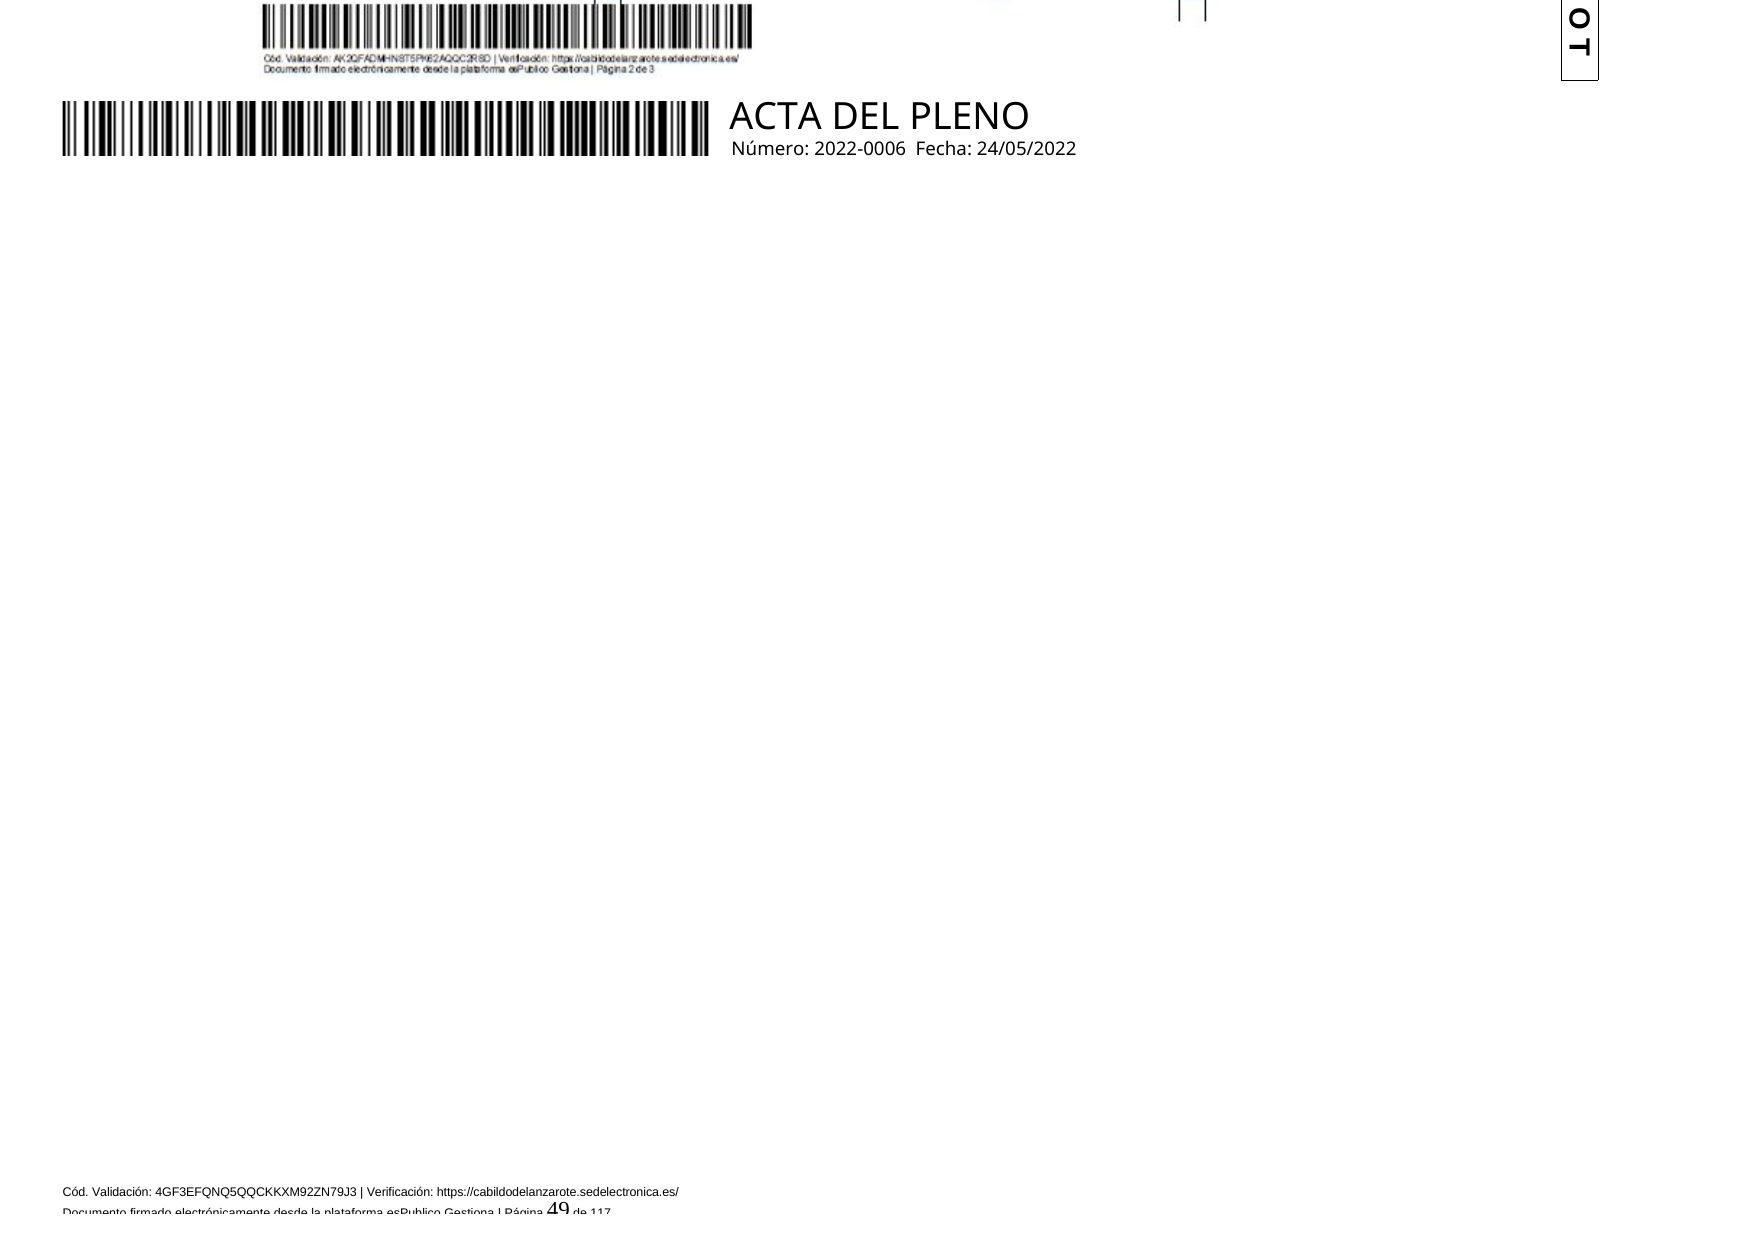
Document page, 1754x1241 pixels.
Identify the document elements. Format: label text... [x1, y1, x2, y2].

text L A N Z A R O T E [1562, 0, 1597, 80]
subtitle ACTA DEL PLENO [729, 95, 1668, 138]
text Número: 2022-0006 Fecha: 24/05/2022 [731, 138, 1668, 159]
picture [62, 101, 709, 156]
picture [247, 0, 1461, 81]
